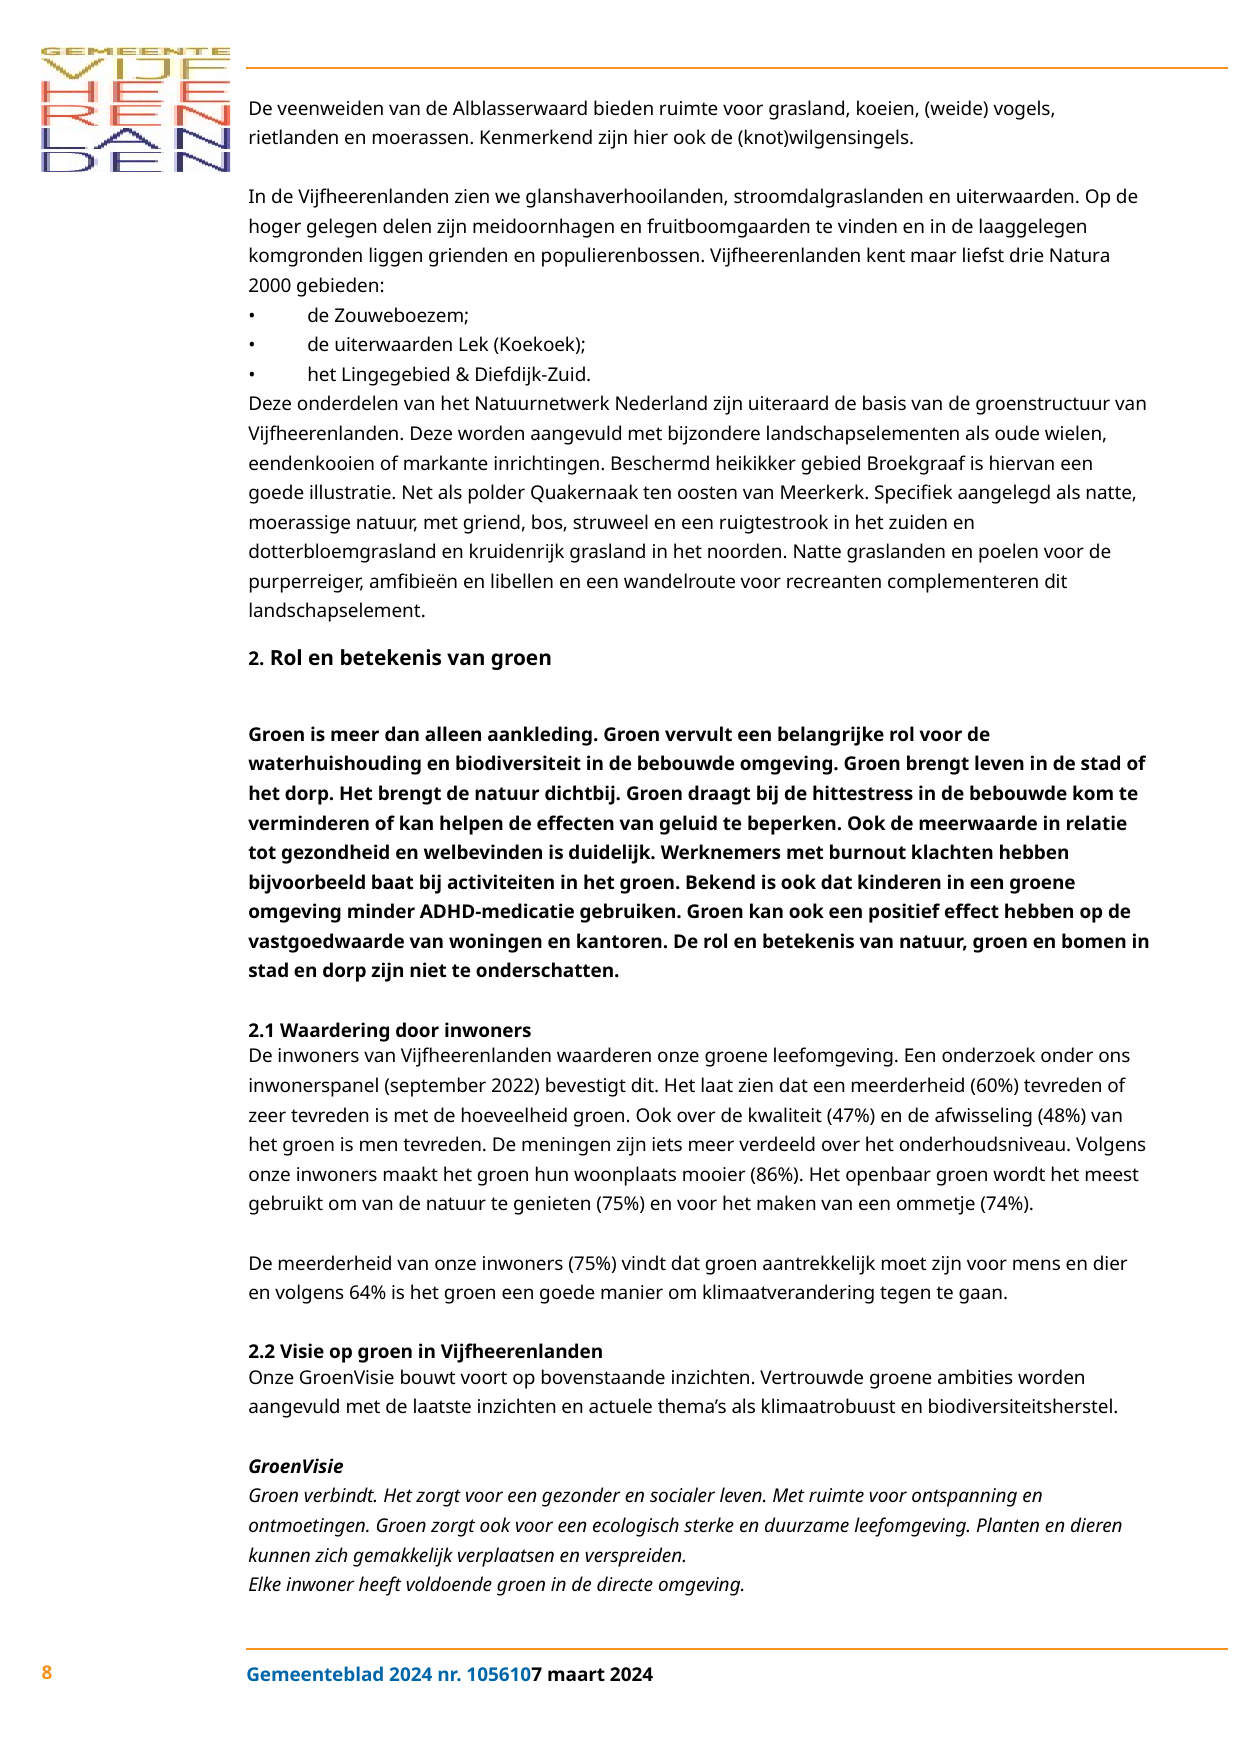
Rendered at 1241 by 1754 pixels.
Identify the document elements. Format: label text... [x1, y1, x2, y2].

picture [41, 47, 231, 172]
text Groen is meer dan alleen aankleding. Groen vervult een belangrijke rol voor de waterhuishouding en biodiversiteit in de bebouwde omgeving. Groen brengt leven in de stad of het dorp. Het brengt de natuur dichtbij. Groen draagt bij de hittestress in de bebouwde kom te verminderen of kan helpen de effecten van geluid te beperken. Ook de meerwaarde in relatie tot gezondheid en welbevinden is duidelijk. Werknemers met burnout klachten hebben bijvoorbeeld baat bij activiteiten in het groen. Bekend is ook dat kinderen in een groene omgeving minder ADHD-medicatie gebruiken. Groen kan ook een positief effect hebben op de vastgoedwaarde van woningen en kantoren. De rol en betekenis van natuur, groen en bomen in stad en dorp zijn niet te onderschatten. [248, 721, 1152, 983]
text De meerderheid van onze inwoners (75%) vindt dat groen aantrekkelijk moet zijn voor mens en dier en volgens 64% is het groen een goede manier om klimaatverandering tegen te gaan. [248, 1250, 1152, 1305]
text 2. Rol en betekenis van groen [248, 643, 1152, 672]
text In de Vijfheerenlanden zien we glanshaverhooilanden, stroomdalgraslanden en uiterwaarden. Op de hoger gelegen delen zijn meidoornhagen en fruitboomgaarden te vinden en in de laaggelegen komgronden liggen grienden en populierenbossen. Vijfheerenlanden kent maar liefst drie Natura 2000 gebieden: [248, 183, 1152, 298]
table_header GroenVisie Groen verbindt. Het zorgt voor een gezonder en socialer leven. Met ruimte voor ontspanning en ontmoetingen. Groen zorgt ook voor een ecologisch sterke en duurzame leefomgeving. Planten en dieren kunnen zich gemakkelijk verplaatsen en verspreiden. Elke inwoner heeft voldoende groen in de directe omgeving. [248, 1453, 1152, 1597]
text De inwoners van Vijfheerenlanden waarderen onze groene leefomgeving. Een onderzoek onder ons inwonerspanel (september 2022) bevestigt dit. Het laat zien dat een meerderheid (60%) tevreden of zeer tevreden is met de hoeveelheid groen. Ook over de kwaliteit (47%) en de afwisseling (48%) van het groen is men tevreden. De meningen zijn iets meer verdeeld over het onderhoudsniveau. Volgens onze inwoners maakt het groen hun woonplaats mooier (86%). Het openbaar groen wordt het meest gebruikt om van de natuur te genieten (75%) en voor het maken van een ommetje (74%). [248, 1043, 1152, 1216]
text 2.2 Visie op groen in Vijfheerenlanden [248, 1338, 1152, 1364]
text De veenweiden van de Alblasserwaard bieden ruimte voor grasland, koeien, (weide) vogels, rietlanden en moerassen. Kenmerkend zijn hier ook de (knot)wilgensingels. [248, 95, 1152, 150]
list het Lingegebied & Diefdijk-Zuid. [248, 361, 1152, 387]
list de Zouweboezem; [248, 302, 1152, 328]
text Deze onderdelen van het Natuurnetwerk Nederland zijn uiteraard de basis van de groenstructuur van Vijfheerenlanden. Deze worden aangevuld met bijzondere landschapselementen als oude wielen, eendenkooien of markante inrichtingen. Beschermd heikikker gebied Broekgraaf is hiervan een goede illustratie. Net als polder Quakernaak ten oosten van Meerkerk. Specifiek aangelegd als natte, moerassige natuur, met griend, bos, struweel en een ruigtestrook in het zuiden en dotterbloemgrasland en kruidenrijk grasland in het noorden. Natte graslanden en poelen voor de purperreiger, amfibieën en libellen en een wandelroute voor recreanten complementeren dit landschapselement. [248, 391, 1152, 623]
text 2.1 Waardering door inwoners [248, 1017, 1152, 1043]
list de uiterwaarden Lek (Koekoek); [248, 331, 1152, 357]
text Onze GroenVisie bouwt voort op bovenstaande inzichten. Vertrouwde groene ambities worden aangevuld met de laatste inzichten en actuele thema’s als klimaatrobuust en biodiversiteitsherstel. [248, 1364, 1152, 1419]
